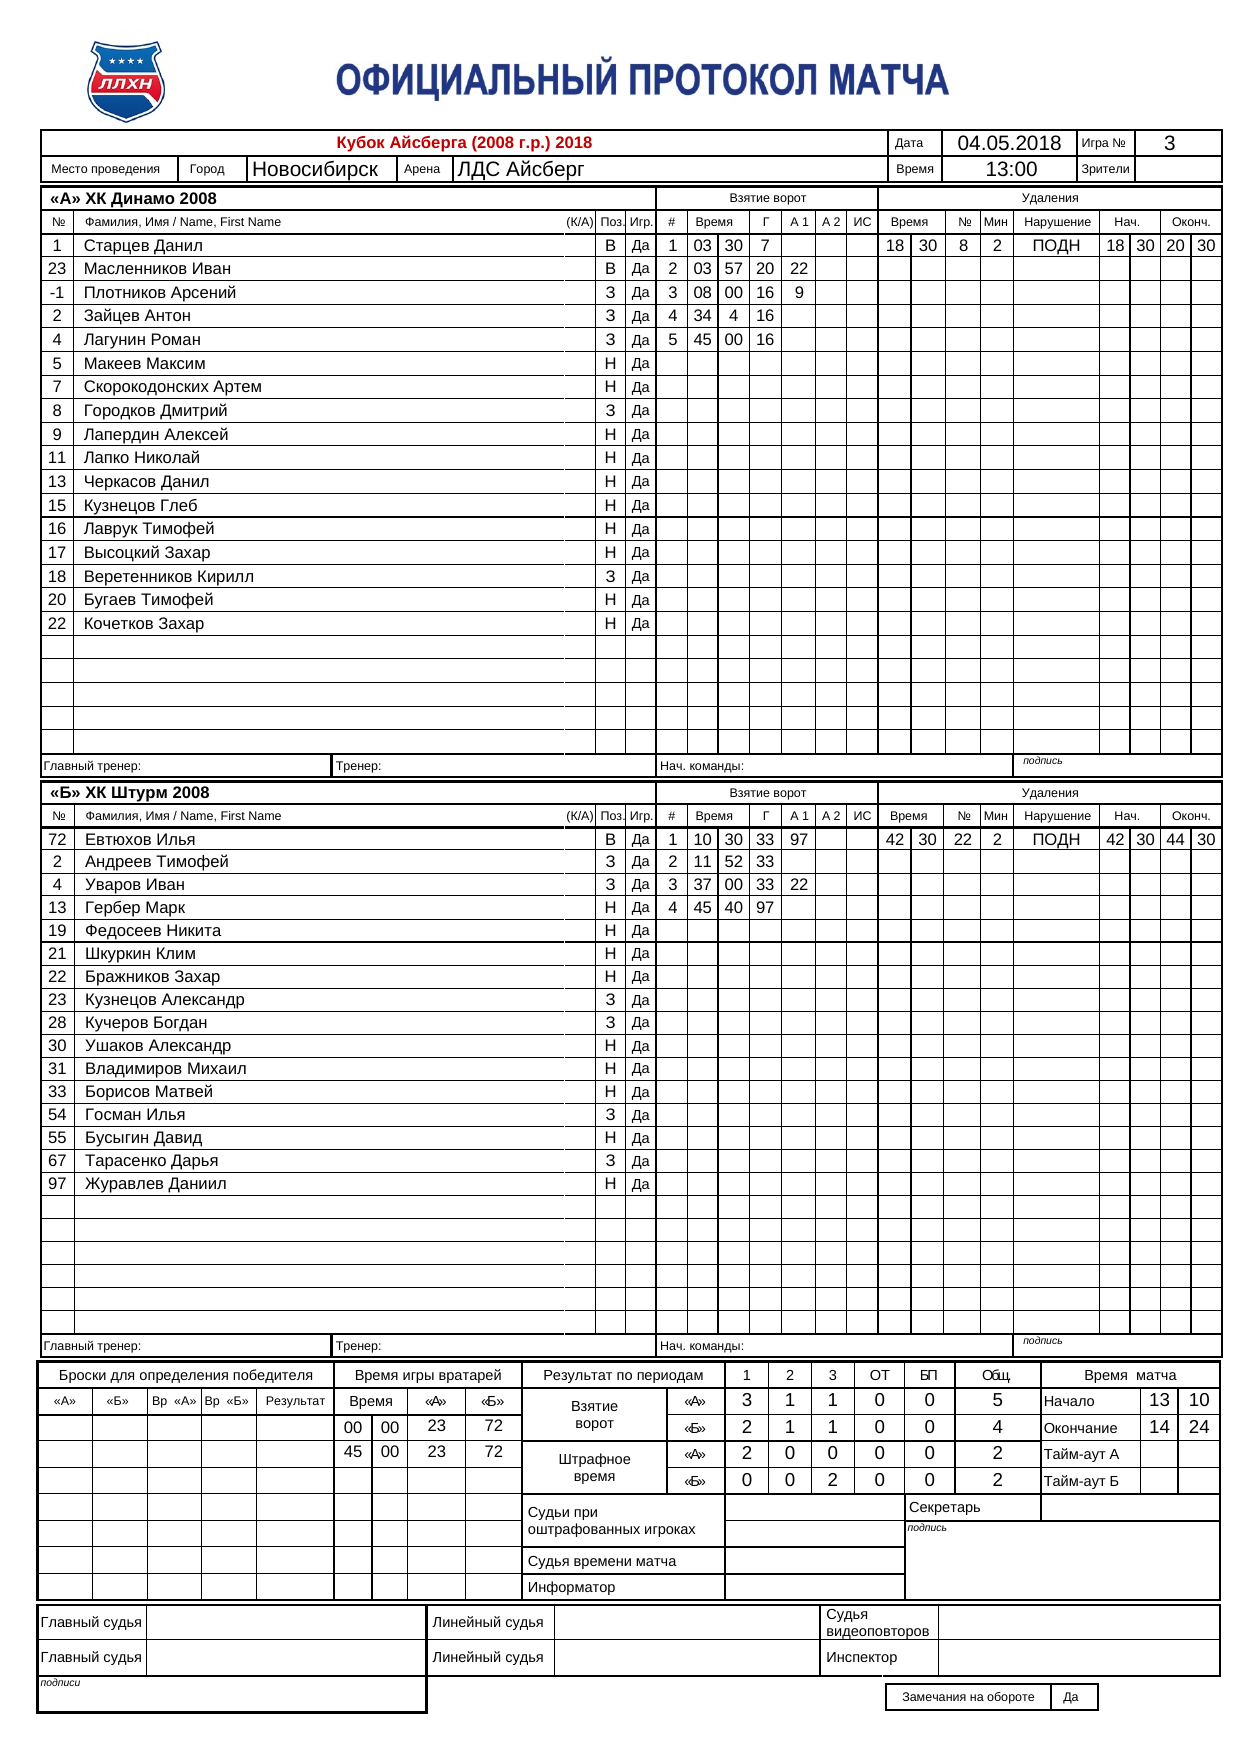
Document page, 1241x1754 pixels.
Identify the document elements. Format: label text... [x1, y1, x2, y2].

table_cell [1100, 328, 1129, 351]
table_cell [912, 1104, 943, 1126]
table_cell [816, 850, 846, 872]
table_cell Да [626, 423, 655, 445]
table_cell [688, 518, 717, 540]
table_cell [912, 376, 945, 398]
table_header Кубок Айсберга (2008 г.р.) 2018 [42, 131, 887, 155]
table_cell [912, 446, 945, 469]
table_cell [657, 636, 687, 658]
table_cell [782, 446, 815, 469]
table_cell Инспектор [821, 1640, 938, 1675]
table_cell [1014, 257, 1099, 280]
table_cell [750, 1012, 781, 1033]
table_cell [847, 989, 877, 1011]
table_cell [1161, 446, 1190, 469]
table_cell [879, 1104, 910, 1126]
table_cell [565, 565, 595, 587]
table_cell [981, 989, 1013, 1011]
table_cell [816, 494, 846, 516]
table_cell [1131, 352, 1160, 374]
table_cell [1100, 1242, 1129, 1264]
table_cell Главный судья [39, 1606, 146, 1639]
table_cell [1014, 518, 1099, 540]
table_cell [883, 1677, 1220, 1681]
table_cell [912, 1150, 943, 1172]
table_cell [1192, 1242, 1221, 1264]
table_header Да [1052, 1685, 1097, 1709]
table_cell [1100, 352, 1129, 374]
table_cell Лапердин Алексей [74, 423, 564, 445]
table_cell [1014, 659, 1099, 682]
table_cell [782, 1288, 815, 1310]
table_cell [981, 305, 1013, 327]
table_cell Время [879, 211, 945, 233]
table_cell [879, 328, 910, 351]
table_header Броски для определения победителя [39, 1363, 333, 1387]
table_cell Высоцкий Захар [74, 541, 564, 564]
table_cell [565, 850, 595, 872]
table_cell [1192, 1219, 1221, 1241]
table_cell [596, 1288, 625, 1310]
table_cell [147, 1606, 425, 1639]
table_cell [565, 730, 595, 753]
table_cell [565, 305, 595, 327]
table_cell [335, 1494, 371, 1520]
table_cell [944, 850, 980, 872]
table_cell [946, 518, 980, 540]
table_cell 16 [42, 518, 73, 540]
table_cell [912, 494, 945, 516]
table_cell [39, 1494, 92, 1520]
table_cell [912, 966, 943, 987]
table_cell [981, 1265, 1013, 1287]
table_cell [912, 565, 945, 587]
table_cell [688, 1196, 717, 1218]
table_cell [816, 636, 846, 658]
table_cell Мин [981, 805, 1013, 826]
table_cell [335, 1547, 371, 1573]
table_cell Н [596, 1035, 625, 1057]
table_cell [408, 1521, 465, 1546]
table_cell [626, 1288, 655, 1310]
table_cell [1131, 1242, 1160, 1264]
table_cell [74, 636, 564, 658]
table_cell [782, 518, 815, 540]
table_cell 2 [812, 1468, 854, 1493]
table_cell [981, 850, 1013, 872]
table_cell Н [596, 1173, 625, 1195]
table_cell Н [596, 423, 625, 445]
table_cell [565, 1242, 595, 1264]
table_cell 42 [879, 829, 910, 849]
table_cell [750, 966, 781, 987]
table_cell [750, 1058, 781, 1079]
table_cell [1161, 1104, 1190, 1126]
table_cell Нарушение [1014, 211, 1099, 233]
table_cell [944, 1127, 980, 1149]
table_cell [657, 1288, 687, 1310]
table_cell З [596, 328, 625, 351]
table_cell [750, 1127, 781, 1149]
table_cell [1131, 683, 1160, 706]
table_cell [847, 1173, 877, 1195]
table_cell [719, 1242, 749, 1264]
table_cell [596, 1265, 625, 1287]
table_cell [816, 518, 846, 540]
table_cell 2 [956, 1442, 1040, 1467]
table_cell 9 [42, 423, 73, 445]
table_cell [816, 707, 846, 729]
table_cell А 2 [816, 805, 846, 826]
table_cell [202, 1521, 256, 1546]
table_cell Владимиров Михаил [75, 1058, 564, 1079]
table_cell [726, 1575, 904, 1599]
table_cell [1100, 730, 1129, 753]
table_cell 10 [1179, 1389, 1219, 1413]
table_cell 72 [42, 829, 74, 849]
table_cell [912, 989, 943, 1011]
table_cell [1161, 305, 1190, 327]
table_cell 13:00 [943, 157, 1076, 181]
table_cell [981, 376, 1013, 398]
table_cell 30 [42, 1035, 74, 1057]
table_cell 97 [782, 829, 815, 849]
table_cell [879, 730, 910, 753]
table_cell [657, 423, 687, 445]
table_cell [847, 470, 877, 493]
table_cell [1014, 989, 1099, 1011]
table_cell [1192, 966, 1221, 987]
table_cell [981, 966, 1013, 987]
table_cell 00 [373, 1441, 407, 1467]
table_cell [782, 659, 815, 682]
table_cell [816, 829, 846, 849]
table_cell [1014, 328, 1099, 351]
table_cell [719, 1127, 749, 1149]
table_cell [879, 1150, 910, 1172]
table_cell [879, 874, 910, 895]
table_cell [1100, 850, 1129, 872]
table_cell [946, 281, 980, 303]
table_cell [912, 328, 945, 351]
table_cell [408, 1468, 465, 1493]
table_cell [1100, 281, 1129, 303]
table_cell [1131, 874, 1160, 895]
table_cell подписи [39, 1677, 425, 1711]
table_cell [912, 636, 945, 658]
table_cell [782, 494, 815, 516]
table_cell Евтюхов Илья [75, 829, 564, 849]
table_cell [981, 1012, 1013, 1033]
table_cell [816, 399, 846, 422]
table_cell [981, 446, 1013, 469]
table_cell Да [626, 1012, 655, 1033]
table_cell [847, 1150, 877, 1172]
table_cell [847, 850, 877, 872]
table_cell [1131, 446, 1160, 469]
table_cell [782, 943, 815, 964]
table_cell [626, 683, 655, 706]
table_cell [148, 1521, 201, 1546]
table_cell [816, 683, 846, 706]
table_cell [750, 707, 781, 729]
table_cell Старцев Данил [74, 235, 564, 256]
table_cell [944, 1012, 980, 1033]
table_cell Время [879, 805, 943, 826]
table_cell Да [626, 518, 655, 540]
table_cell [1179, 1441, 1219, 1467]
table_cell [1014, 1104, 1099, 1126]
table_cell Да [626, 305, 655, 327]
table_cell [912, 612, 945, 634]
table_cell [1014, 1035, 1099, 1057]
table_cell [1014, 966, 1099, 987]
table_cell [1192, 1127, 1221, 1149]
table_cell [782, 707, 815, 729]
table_cell [944, 1035, 980, 1057]
table_cell [373, 1547, 407, 1573]
table_cell [816, 1150, 846, 1172]
table_cell [816, 235, 846, 256]
table_cell [1131, 1173, 1160, 1195]
table_cell [565, 1058, 595, 1079]
table_cell [565, 518, 595, 540]
table_cell Кочетков Захар [74, 612, 564, 634]
table_cell [1192, 989, 1221, 1011]
table_cell [202, 1441, 256, 1467]
table_cell [1161, 1311, 1190, 1333]
table_cell Зайцев Антон [74, 305, 564, 327]
table_cell 0 [855, 1468, 904, 1493]
table_cell [719, 446, 749, 469]
table_cell 21 [42, 943, 74, 964]
table_cell [1014, 470, 1099, 493]
table_cell [1014, 850, 1099, 872]
table_cell [879, 850, 910, 872]
table_cell [847, 541, 877, 564]
table_cell [1131, 896, 1160, 918]
table_cell [879, 989, 910, 1011]
table_cell Поз. [596, 805, 625, 826]
table_cell [879, 612, 910, 634]
table_cell З [596, 850, 625, 872]
table_cell [719, 989, 749, 1011]
table_cell [946, 707, 980, 729]
table_cell [816, 1081, 846, 1103]
table_cell [1192, 1196, 1221, 1218]
table_cell [626, 707, 655, 729]
table_header Время игры вратарей [335, 1363, 521, 1387]
table_cell Город [179, 157, 246, 181]
table_cell [688, 565, 717, 587]
table_cell [657, 1104, 687, 1126]
table_cell 22 [42, 612, 73, 634]
table_cell [782, 399, 815, 422]
table_cell Арена [398, 157, 452, 181]
table_cell [1192, 281, 1221, 303]
table_cell [879, 470, 910, 493]
table_cell [879, 636, 910, 658]
table_cell [912, 257, 945, 280]
table_cell [944, 1104, 980, 1126]
table_cell [944, 874, 980, 895]
table_cell [1192, 896, 1221, 918]
table_cell [750, 636, 781, 658]
table_cell [782, 1242, 815, 1264]
table_cell 0 [905, 1442, 954, 1467]
table_cell [879, 518, 910, 540]
table_cell 1 [812, 1389, 854, 1413]
table_cell 13 [42, 896, 74, 918]
table_header 04.05.2018 [943, 131, 1076, 155]
table_cell [816, 281, 846, 303]
table_cell Оконч. [1161, 805, 1221, 826]
table_cell [750, 659, 781, 682]
table_cell Да [626, 446, 655, 469]
table_cell [1099, 1682, 1220, 1711]
table_cell 16 [750, 328, 781, 351]
table_cell [782, 328, 815, 351]
table_cell [1131, 565, 1160, 587]
table_cell 30 [912, 235, 945, 256]
table_cell [1131, 423, 1160, 445]
table_cell [847, 1081, 877, 1103]
table_cell [93, 1521, 147, 1546]
table_cell 30 [912, 829, 943, 849]
table_cell 97 [42, 1173, 74, 1195]
table_cell [981, 612, 1013, 634]
table_cell [719, 423, 749, 445]
table_cell [1100, 1173, 1129, 1195]
table_cell 00 [373, 1416, 407, 1440]
table_cell [726, 1521, 904, 1546]
table_cell [719, 1012, 749, 1033]
table_cell [981, 494, 1013, 516]
table_cell В [596, 257, 625, 280]
table_cell # [657, 211, 687, 233]
table_cell [847, 328, 877, 351]
table_cell [202, 1574, 256, 1599]
table_cell [202, 1547, 256, 1573]
table_cell [879, 920, 910, 941]
table_cell [1100, 707, 1129, 729]
table_cell [1131, 966, 1160, 987]
table_cell [944, 1311, 980, 1333]
table_cell [1131, 1196, 1160, 1218]
table_cell [981, 1150, 1013, 1172]
table_cell [466, 1468, 521, 1493]
table_cell [657, 588, 687, 611]
table_cell Н [596, 518, 625, 540]
table_cell 22 [42, 966, 74, 987]
table_cell [912, 1311, 943, 1333]
table_cell [816, 1311, 846, 1333]
table_cell [719, 1196, 749, 1218]
table_cell [782, 588, 815, 611]
table_cell [912, 1265, 943, 1287]
table_cell [565, 1219, 595, 1241]
table_cell [1100, 1035, 1129, 1057]
table_cell [944, 989, 980, 1011]
table_cell [847, 920, 877, 941]
table_cell [1136, 157, 1221, 181]
table_cell [750, 541, 781, 564]
table_cell [1131, 850, 1160, 872]
table_cell [657, 399, 687, 422]
table_cell [596, 1219, 625, 1241]
table_cell Да [626, 257, 655, 280]
table_cell Да [626, 281, 655, 303]
table_cell Кузнецов Глеб [74, 494, 564, 516]
table_cell [782, 1127, 815, 1149]
table_cell [1161, 470, 1190, 493]
table_cell [847, 257, 877, 280]
table_cell [719, 565, 749, 587]
table_cell [719, 659, 749, 682]
table_cell [565, 257, 595, 280]
table_cell [981, 281, 1013, 303]
table_cell [719, 1104, 749, 1126]
table_cell [1161, 850, 1190, 872]
table_cell [816, 1288, 846, 1310]
table_cell [816, 376, 846, 398]
table_cell Нач. [1100, 211, 1160, 233]
table_cell [847, 1104, 877, 1126]
table_cell [816, 920, 846, 941]
table_cell [148, 1547, 201, 1573]
table_cell [657, 1035, 687, 1057]
table_cell [816, 328, 846, 351]
table_cell 4 [657, 896, 687, 918]
table_cell [847, 730, 877, 753]
table_cell [657, 376, 687, 398]
table_cell [688, 1173, 717, 1195]
table_cell [335, 1468, 371, 1493]
table_cell [688, 730, 717, 753]
table_cell [912, 1196, 943, 1218]
table_header 3 [1136, 131, 1221, 155]
table_cell 30 [1131, 829, 1160, 849]
table_cell [688, 1127, 717, 1149]
table_cell [1100, 966, 1129, 987]
table_cell [1131, 1058, 1160, 1079]
table_cell [565, 1288, 595, 1310]
table_cell [1131, 1104, 1160, 1126]
table_cell [912, 541, 945, 564]
table_cell 00 [719, 281, 749, 303]
table_cell [782, 1311, 815, 1333]
table_cell [912, 920, 943, 941]
table_cell [657, 659, 687, 682]
table_cell [879, 1288, 910, 1310]
table_cell [847, 896, 877, 918]
table_cell [1131, 1219, 1160, 1241]
table_cell [782, 1012, 815, 1033]
table_cell [1161, 1219, 1190, 1241]
table_cell [879, 494, 910, 516]
table_cell [555, 1606, 819, 1639]
table_cell [912, 423, 945, 445]
table_cell 57 [719, 257, 749, 280]
table_cell 45 [688, 896, 717, 918]
table_cell 4 [719, 305, 749, 327]
table_cell 19 [42, 920, 74, 941]
table_cell [981, 588, 1013, 611]
table_cell [1161, 376, 1190, 398]
table_cell [39, 1547, 92, 1573]
table_cell [719, 683, 749, 706]
table_cell [565, 376, 595, 398]
table_cell [847, 874, 877, 895]
table_cell «А» [408, 1389, 465, 1413]
table_cell [719, 494, 749, 516]
table_cell Да [626, 352, 655, 374]
table_cell [1192, 352, 1221, 374]
table_cell [816, 588, 846, 611]
table_cell [1192, 1288, 1221, 1310]
table_cell [565, 966, 595, 987]
table_cell [565, 588, 595, 611]
table_cell [981, 328, 1013, 351]
table_cell [1100, 541, 1129, 564]
table_cell [1131, 1081, 1160, 1103]
table_cell [565, 541, 595, 564]
table_cell [750, 989, 781, 1011]
table_cell [847, 1058, 877, 1079]
table_cell Бугаев Тимофей [74, 588, 564, 611]
table_cell [816, 1035, 846, 1057]
table_cell Веретенников Кирилл [74, 565, 564, 587]
table_cell Да [626, 1081, 655, 1103]
table_cell [565, 707, 595, 729]
table_cell 97 [750, 896, 781, 918]
table_cell З [596, 281, 625, 303]
table_cell Судьи при оштрафованных игроках [523, 1495, 724, 1546]
table_cell Скорокодонских Артем [74, 376, 564, 398]
table_cell [719, 588, 749, 611]
table_cell [1192, 588, 1221, 611]
table_cell Поз. [596, 211, 625, 233]
table_cell [750, 1242, 781, 1264]
table_cell 17 [42, 541, 73, 564]
table_cell [1100, 1127, 1129, 1149]
table_cell [1131, 1035, 1160, 1057]
table_cell [1014, 1012, 1099, 1033]
table_cell [1161, 399, 1190, 422]
table_cell [1014, 565, 1099, 587]
table_cell Андреев Тимофей [75, 850, 564, 872]
table_cell [1131, 470, 1160, 493]
table_cell [39, 1416, 92, 1440]
table_cell [946, 683, 980, 706]
table_cell [596, 1311, 625, 1333]
table_cell [565, 1104, 595, 1126]
table_cell [1161, 588, 1190, 611]
table_cell 00 [719, 874, 749, 895]
table_cell Линейный судья [428, 1606, 554, 1639]
table_cell [879, 399, 910, 422]
table_cell [1100, 588, 1129, 611]
table_cell [1014, 896, 1099, 918]
table_cell [946, 470, 980, 493]
table_cell [657, 1219, 687, 1241]
table_cell [42, 1219, 74, 1241]
table_cell [565, 352, 595, 374]
table_cell [688, 966, 717, 987]
table_cell [912, 896, 943, 918]
table_cell [1161, 1150, 1190, 1172]
table_cell [750, 399, 781, 422]
table_cell (К/А) [565, 805, 595, 826]
table_cell [75, 1219, 564, 1241]
table_cell [565, 683, 595, 706]
table_cell «Б» [668, 1415, 724, 1440]
table_cell [981, 1196, 1013, 1218]
table_cell [981, 920, 1013, 941]
table_cell [93, 1416, 147, 1440]
table_cell [750, 518, 781, 540]
table_cell Да [626, 1173, 655, 1195]
table_cell [1131, 257, 1160, 280]
table_cell 33 [42, 1081, 74, 1103]
table_cell [1131, 399, 1160, 422]
table_cell [1192, 541, 1221, 564]
table_cell [657, 518, 687, 540]
table_cell Да [626, 874, 655, 895]
table_cell [946, 730, 980, 753]
table_cell [257, 1441, 333, 1467]
table_cell [688, 423, 717, 445]
table_cell [657, 612, 687, 634]
table_cell 45 [688, 328, 717, 351]
table_cell 0 [905, 1468, 954, 1493]
table_cell [1161, 1035, 1190, 1057]
table_cell [912, 1035, 943, 1057]
table_cell 44 [1161, 829, 1190, 849]
table_cell [847, 376, 877, 398]
table_cell 20 [42, 588, 73, 611]
table_cell Да [626, 328, 655, 351]
table_cell [1192, 1311, 1221, 1333]
table_cell [257, 1574, 333, 1599]
table_cell [782, 565, 815, 587]
table_cell [565, 659, 595, 682]
table_cell [657, 989, 687, 1011]
table_cell [565, 989, 595, 1011]
table_header «Б» ХК Штурм 2008 [42, 783, 655, 803]
table_cell [565, 896, 595, 918]
table_cell [912, 683, 945, 706]
table_cell Время [335, 1389, 407, 1413]
table_cell [1014, 943, 1099, 964]
table_cell 1 [769, 1389, 811, 1413]
table_cell Г [750, 805, 781, 826]
table_cell [1014, 1219, 1099, 1241]
table_cell [565, 943, 595, 964]
table_cell [1131, 518, 1160, 540]
table_cell [1161, 683, 1190, 706]
table_cell Фамилия, Имя / Name, First Name [74, 211, 565, 233]
table_cell [726, 1495, 904, 1520]
table_cell [1131, 707, 1160, 729]
table_cell [1192, 1265, 1221, 1287]
table_header Удаления [879, 783, 1221, 803]
table_cell [1161, 352, 1190, 374]
table_cell [750, 1196, 781, 1218]
table_cell [944, 1150, 980, 1172]
table_cell [657, 707, 687, 729]
table_cell [1014, 1127, 1099, 1149]
table_cell [847, 1035, 877, 1057]
table_cell [565, 281, 595, 303]
table_cell 8 [946, 235, 980, 256]
table_cell [912, 1242, 943, 1264]
table_cell [782, 423, 815, 445]
table_cell [202, 1494, 256, 1520]
table_cell Главный тренер: [42, 755, 330, 776]
table_cell [847, 423, 877, 445]
table_cell [912, 588, 945, 611]
table_cell [782, 1081, 815, 1103]
table_cell [879, 1219, 910, 1241]
table_cell [719, 1150, 749, 1172]
table_cell [626, 730, 655, 753]
table_cell [93, 1441, 147, 1467]
table_cell [782, 352, 815, 374]
table_cell [782, 1219, 815, 1241]
table_cell [847, 707, 877, 729]
table_cell Уваров Иван [75, 874, 564, 895]
table_cell [750, 943, 781, 964]
table_cell [1014, 1173, 1099, 1195]
table_cell [257, 1494, 333, 1520]
table_cell [1100, 1219, 1129, 1241]
table_cell [1192, 920, 1221, 941]
table_cell [657, 1058, 687, 1079]
table_cell [946, 376, 980, 398]
table_cell [1161, 328, 1190, 351]
table_cell [565, 446, 595, 469]
table_cell 34 [688, 305, 717, 327]
table_cell [847, 966, 877, 987]
table_cell [1131, 1288, 1160, 1310]
table_cell [750, 423, 781, 445]
table_cell Да [626, 612, 655, 634]
table_cell [1014, 376, 1099, 398]
table_cell [1100, 612, 1129, 634]
table_cell [1131, 588, 1160, 611]
table_cell [1131, 281, 1160, 303]
table_cell Макеев Максим [74, 352, 564, 374]
table_cell [596, 636, 625, 658]
table_cell [879, 1311, 910, 1333]
table_cell Да [626, 850, 655, 872]
table_cell 4 [657, 305, 687, 327]
table_cell [1161, 518, 1190, 540]
table_cell [816, 257, 846, 280]
table_cell [1161, 1265, 1190, 1287]
table_cell 31 [42, 1058, 74, 1079]
table_cell Нач. [1100, 805, 1160, 826]
table_cell [750, 1150, 781, 1172]
table_cell Начало [1042, 1389, 1140, 1413]
table_cell 14 [1141, 1415, 1177, 1440]
table_cell [879, 943, 910, 964]
table_cell [1161, 1288, 1190, 1310]
table_cell [816, 612, 846, 634]
table_cell [1100, 920, 1129, 941]
table_header 3 [812, 1363, 854, 1387]
table_cell [1014, 1288, 1099, 1310]
table_cell [750, 1104, 781, 1126]
table_cell [565, 1173, 595, 1195]
table_cell [1192, 376, 1221, 398]
table_cell [688, 1081, 717, 1103]
table_cell [1161, 423, 1190, 445]
table_cell [42, 1242, 74, 1264]
table_cell [981, 257, 1013, 280]
table_cell [75, 1288, 564, 1310]
table_cell Да [626, 966, 655, 987]
table_cell [847, 829, 877, 849]
table_cell 0 [905, 1415, 954, 1440]
table_cell [847, 1012, 877, 1033]
table_cell 2 [42, 850, 74, 872]
table_cell 0 [726, 1468, 768, 1493]
table_cell Н [596, 612, 625, 634]
table_cell ЛДС Айсберг [454, 157, 887, 181]
table_cell Госман Илья [75, 1104, 564, 1126]
table_cell [565, 494, 595, 516]
table_cell 2 [726, 1442, 768, 1467]
table_cell [1100, 518, 1129, 540]
table_cell «Б» [93, 1389, 147, 1413]
table_cell 42 [1100, 829, 1129, 849]
table_cell Да [626, 1127, 655, 1149]
table_cell Мин [981, 211, 1013, 233]
table_cell [782, 376, 815, 398]
table_cell Н [596, 896, 625, 918]
table_cell [657, 494, 687, 516]
table_cell [847, 1311, 877, 1333]
table_cell [688, 659, 717, 682]
table_cell [466, 1547, 521, 1573]
table_cell Да [626, 470, 655, 493]
table_cell [847, 494, 877, 516]
table_cell [981, 1219, 1013, 1241]
table_cell [719, 376, 749, 398]
table_cell 7 [42, 376, 73, 398]
table_cell [657, 565, 687, 587]
table_cell [1192, 257, 1221, 280]
table_cell [847, 1219, 877, 1241]
table_cell Н [596, 446, 625, 469]
table_cell [688, 1242, 717, 1264]
table_cell Н [596, 920, 625, 941]
table_cell [1014, 683, 1099, 706]
table_cell подпись [1014, 755, 1221, 776]
table_cell [148, 1468, 201, 1493]
table_cell [726, 1548, 904, 1573]
table_cell 22 [782, 874, 815, 895]
table_cell [626, 1242, 655, 1264]
table_cell [816, 874, 846, 895]
table_cell [946, 565, 980, 587]
table_cell 03 [688, 235, 717, 256]
table_cell Фамилия, Имя / Name, First Name [75, 805, 565, 826]
table_cell [1100, 376, 1129, 398]
table_cell Городков Дмитрий [74, 399, 564, 422]
table_cell [657, 1173, 687, 1195]
table_cell [147, 1640, 425, 1675]
table_cell [688, 588, 717, 611]
table_cell [1014, 305, 1099, 327]
table_cell [1161, 920, 1190, 941]
table_cell [1131, 376, 1160, 398]
table_cell [1179, 1468, 1219, 1493]
table_cell [1192, 659, 1221, 682]
table_cell [1100, 305, 1129, 327]
table_cell [879, 1242, 910, 1264]
table_cell [1014, 352, 1099, 374]
table_cell [565, 1311, 595, 1333]
table_cell 00 [719, 328, 749, 351]
table_cell [879, 1058, 910, 1079]
table_cell [1192, 1012, 1221, 1033]
table_cell Линейный судья [428, 1640, 554, 1675]
table_cell [912, 281, 945, 303]
table_cell Тренер: [333, 755, 655, 776]
table_cell [750, 612, 781, 634]
table_cell [1131, 1012, 1160, 1033]
table_cell [847, 1242, 877, 1264]
table_cell № [42, 211, 73, 233]
table_cell [1192, 612, 1221, 634]
table_cell [981, 659, 1013, 682]
table_cell [981, 1242, 1013, 1264]
table_cell 33 [750, 850, 781, 872]
table_cell [1192, 1173, 1221, 1195]
table_cell [74, 683, 564, 706]
table_cell [1141, 1441, 1177, 1467]
table_cell [1131, 659, 1160, 682]
table_cell [1161, 257, 1190, 280]
table_cell Да [626, 829, 655, 849]
table_cell [879, 1012, 910, 1033]
table_cell 2 [657, 850, 687, 872]
table_cell 1 [812, 1415, 854, 1440]
table_cell Взятие ворот [523, 1389, 666, 1440]
table_cell 54 [42, 1104, 74, 1126]
table_cell [1161, 1012, 1190, 1033]
table_cell [1014, 446, 1099, 469]
table_cell [1161, 874, 1190, 895]
table_cell 30 [1131, 235, 1160, 256]
table_cell [879, 352, 910, 374]
table_cell Новосибирск [248, 157, 396, 181]
table_cell [565, 829, 595, 849]
table_cell 18 [1100, 235, 1129, 256]
table_header Дата [889, 131, 941, 155]
table_cell подпись [1014, 1335, 1221, 1356]
table_cell [1014, 1242, 1099, 1264]
table_cell [782, 896, 815, 918]
table_cell [1161, 612, 1190, 634]
table_cell [657, 1127, 687, 1149]
table_cell [39, 1574, 92, 1599]
table_cell 72 [466, 1416, 521, 1440]
table_cell [42, 730, 73, 753]
table_cell [944, 920, 980, 941]
table_cell [782, 683, 815, 706]
table_cell [1014, 1311, 1099, 1333]
table_cell Вр «А» [148, 1389, 201, 1413]
table_header Взятие ворот [657, 783, 877, 803]
table_cell 52 [719, 850, 749, 872]
table_cell [981, 874, 1013, 895]
table_cell [816, 896, 846, 918]
table_cell Тайм-аут Б [1042, 1468, 1140, 1493]
table_cell [688, 612, 717, 634]
table_cell [1192, 305, 1221, 327]
table_cell [148, 1494, 201, 1520]
table_cell [1161, 636, 1190, 658]
table_cell [1161, 541, 1190, 564]
table_cell [847, 565, 877, 587]
table_cell З [596, 874, 625, 895]
table_cell [1131, 989, 1160, 1011]
table_cell [1131, 541, 1160, 564]
table_cell [719, 943, 749, 964]
table_cell [688, 1288, 717, 1310]
table_cell [596, 683, 625, 706]
table_cell [1192, 1104, 1221, 1126]
table_cell [408, 1547, 465, 1573]
table_cell [39, 1468, 92, 1493]
table_cell [42, 1288, 74, 1310]
table_cell [847, 1265, 877, 1287]
table_cell [912, 1012, 943, 1033]
table_cell 45 [335, 1441, 371, 1467]
table_cell [847, 588, 877, 611]
table_cell [1192, 328, 1221, 351]
table_cell [688, 376, 717, 398]
table_header 1 [726, 1363, 768, 1387]
table_cell [719, 1288, 749, 1310]
table_cell [257, 1468, 333, 1493]
table_cell З [596, 565, 625, 587]
table_cell [944, 1081, 980, 1103]
table_cell [1100, 257, 1129, 280]
table_cell [626, 659, 655, 682]
table_cell [428, 1677, 882, 1711]
table_cell [782, 541, 815, 564]
table_cell [816, 943, 846, 964]
table_cell Время [889, 157, 941, 181]
table_cell [1014, 920, 1099, 941]
table_cell [93, 1468, 147, 1493]
table_cell [1192, 565, 1221, 587]
table_cell [816, 659, 846, 682]
table_cell 30 [1192, 235, 1221, 256]
table_cell [688, 1311, 717, 1333]
table_cell [816, 1219, 846, 1241]
table_cell [879, 446, 910, 469]
table_cell [466, 1521, 521, 1546]
table_cell Н [596, 470, 625, 493]
table_cell А 1 [782, 805, 815, 826]
table_cell ПОДН [1014, 235, 1099, 256]
table_cell [74, 707, 564, 729]
table_cell [1161, 1058, 1190, 1079]
table_cell [816, 446, 846, 469]
table_cell [1161, 1242, 1190, 1264]
table_cell [750, 1219, 781, 1241]
table_cell # [657, 805, 687, 826]
table_cell [981, 541, 1013, 564]
table_cell [657, 1242, 687, 1264]
table_cell [912, 943, 943, 964]
table_cell [946, 612, 980, 634]
table_cell [1100, 1104, 1129, 1126]
table_cell [148, 1574, 201, 1599]
table_cell [879, 588, 910, 611]
table_cell [1014, 612, 1099, 634]
table_cell [1014, 588, 1099, 611]
table_cell [944, 966, 980, 987]
table_cell [657, 1196, 687, 1218]
table_cell [750, 1173, 781, 1195]
table_cell [879, 659, 910, 682]
table_cell [719, 1219, 749, 1241]
table_cell [373, 1574, 407, 1599]
table_cell [565, 1196, 595, 1218]
table_cell Н [596, 588, 625, 611]
table_cell [1192, 943, 1221, 964]
table_cell [816, 541, 846, 564]
table_cell 2 [956, 1468, 1040, 1493]
table_cell Да [626, 494, 655, 516]
table_cell [719, 399, 749, 422]
table_header Результат по периодам [523, 1363, 724, 1387]
table_cell [42, 659, 73, 682]
table_cell -1 [42, 281, 73, 303]
table_cell [1014, 636, 1099, 658]
table_cell [1131, 328, 1160, 351]
table_cell подпись [906, 1522, 1219, 1599]
table_cell [981, 1081, 1013, 1103]
table_cell Да [626, 1035, 655, 1057]
table_cell [1131, 1311, 1160, 1333]
table_cell 22 [944, 829, 980, 849]
table_cell 72 [466, 1441, 521, 1467]
table_cell [981, 518, 1013, 540]
table_cell [719, 707, 749, 729]
table_cell [1014, 423, 1099, 445]
table_cell [1192, 399, 1221, 422]
table_cell 23 [42, 989, 74, 1011]
table_cell Нарушение [1014, 805, 1099, 826]
table_cell [626, 1311, 655, 1333]
table_cell [782, 1058, 815, 1079]
table_cell [816, 1265, 846, 1287]
table_cell Плотников Арсений [74, 281, 564, 303]
table_cell [719, 1311, 749, 1333]
table_cell [946, 257, 980, 280]
table_cell Игр. [626, 805, 655, 826]
table_cell Да [626, 896, 655, 918]
table_cell [782, 989, 815, 1011]
table_cell 03 [688, 257, 717, 280]
table_cell [719, 1265, 749, 1287]
table_cell [688, 1104, 717, 1126]
table_cell [816, 1127, 846, 1149]
table_cell [847, 1127, 877, 1149]
table_cell [847, 636, 877, 658]
table_cell Секретарь [906, 1495, 1040, 1520]
table_cell 13 [1141, 1389, 1177, 1413]
table_cell [944, 1058, 980, 1079]
table_cell [847, 612, 877, 634]
table_cell [466, 1494, 521, 1520]
table_cell [847, 399, 877, 422]
table_cell [74, 659, 564, 682]
table_cell [816, 1104, 846, 1126]
table_cell [657, 966, 687, 987]
table_cell Федосеев Никита [75, 920, 564, 941]
table_cell [879, 683, 910, 706]
table_cell ПОДН [1014, 829, 1099, 849]
table_cell [148, 1441, 201, 1467]
table_cell [1161, 1196, 1190, 1218]
table_cell Лагунин Роман [74, 328, 564, 351]
table_cell З [596, 305, 625, 327]
table_cell [782, 920, 815, 941]
table_cell [1100, 874, 1129, 895]
table_cell 0 [769, 1442, 811, 1467]
table_cell 3 [657, 874, 687, 895]
table_cell [42, 1311, 74, 1333]
table_cell [1100, 896, 1129, 918]
table_cell [42, 683, 73, 706]
table_cell [74, 730, 564, 753]
table_cell [879, 1265, 910, 1287]
table_cell 8 [42, 399, 73, 422]
table_cell 15 [42, 494, 73, 516]
table_cell [657, 1265, 687, 1287]
table_cell [939, 1606, 1219, 1639]
table_cell [1100, 1265, 1129, 1287]
table_cell [1014, 399, 1099, 422]
table_cell [1161, 1081, 1190, 1103]
table_cell [1192, 1035, 1221, 1057]
table_cell [816, 423, 846, 445]
table_cell [946, 494, 980, 516]
table_cell [565, 1081, 595, 1103]
table_cell [750, 494, 781, 516]
table_cell [1161, 989, 1190, 1011]
table_cell [944, 943, 980, 964]
table_cell Главный тренер: [42, 1335, 330, 1356]
table_cell [408, 1574, 465, 1599]
table_cell [688, 399, 717, 422]
table_cell [565, 1012, 595, 1033]
table_header Время матча [1042, 1363, 1219, 1387]
table_cell [1014, 1265, 1099, 1287]
table_cell [879, 281, 910, 303]
table_cell [944, 1288, 980, 1310]
table_cell [719, 1081, 749, 1103]
table_cell 67 [42, 1150, 74, 1172]
table_cell «А» [668, 1389, 724, 1413]
table_cell [981, 565, 1013, 587]
table_cell [596, 1242, 625, 1264]
table_cell [1161, 1173, 1190, 1195]
table_cell Бражников Захар [75, 966, 564, 987]
table_cell Судья времени матча [523, 1548, 724, 1573]
table_cell «Б » [466, 1389, 521, 1413]
table_cell [912, 659, 945, 682]
table_cell Место проведения [42, 157, 177, 181]
table_cell [816, 1173, 846, 1195]
table_header «А» ХК Динамо 2008 [42, 188, 655, 209]
table_cell [1100, 636, 1129, 658]
table_cell [93, 1547, 147, 1573]
table_cell Борисов Матвей [75, 1081, 564, 1103]
table_cell Тарасенко Дарья [75, 1150, 564, 1172]
table_cell [1192, 730, 1221, 753]
table_cell [946, 446, 980, 469]
table_cell 20 [750, 257, 781, 280]
table_cell [1014, 281, 1099, 303]
table_cell [879, 896, 910, 918]
table_cell [1161, 730, 1190, 753]
table_cell [879, 305, 910, 327]
table_cell [1100, 989, 1129, 1011]
table_cell [782, 470, 815, 493]
table_cell [1042, 1495, 1219, 1520]
table_cell [202, 1416, 256, 1440]
table_cell [148, 1416, 201, 1440]
table_cell [1100, 1311, 1129, 1333]
table_cell [1100, 1081, 1129, 1103]
table_cell [93, 1494, 147, 1520]
table_header Общ. [956, 1363, 1040, 1387]
table_cell [1131, 494, 1160, 516]
table_cell [565, 399, 595, 422]
table_cell 0 [769, 1468, 811, 1493]
table_cell [257, 1521, 333, 1546]
table_cell Время [688, 805, 749, 826]
table_cell Да [626, 920, 655, 941]
table_cell 37 [688, 874, 717, 895]
table_cell Н [596, 1127, 625, 1149]
table_cell [1161, 707, 1190, 729]
table_cell Оконч. [1161, 211, 1221, 233]
table_cell [1014, 1058, 1099, 1079]
table_cell [816, 966, 846, 987]
table_cell [1100, 943, 1129, 964]
table_cell [981, 707, 1013, 729]
table_cell [1100, 494, 1129, 516]
table_cell [750, 470, 781, 493]
table_cell «А» [668, 1442, 724, 1467]
table_cell «А» [39, 1389, 92, 1413]
table_cell [981, 1288, 1013, 1310]
table_cell [847, 446, 877, 469]
table_cell Да [626, 541, 655, 564]
table_cell [565, 328, 595, 351]
table_cell Шкуркин Клим [75, 943, 564, 964]
table_cell Нач. команды: [657, 1335, 1012, 1356]
table_cell [1014, 1081, 1099, 1103]
table_cell [946, 352, 980, 374]
table_cell [657, 683, 687, 706]
table_cell [847, 518, 877, 540]
table_cell [1141, 1468, 1177, 1493]
table_cell [1192, 683, 1221, 706]
table_cell [1100, 1150, 1129, 1172]
table_cell [39, 1521, 92, 1546]
table_cell № [42, 805, 74, 826]
table_cell [912, 707, 945, 729]
table_cell [847, 1196, 877, 1218]
table_cell [408, 1494, 465, 1520]
table_cell [596, 1196, 625, 1218]
table_cell [879, 423, 910, 445]
table_cell 9 [782, 281, 815, 303]
table_cell [750, 352, 781, 374]
table_cell [1161, 659, 1190, 682]
table_cell [719, 1058, 749, 1079]
table_cell [946, 636, 980, 658]
table_cell Н [596, 1081, 625, 1103]
table_cell 13 [42, 470, 73, 493]
table_cell [257, 1547, 333, 1573]
table_cell [912, 1127, 943, 1149]
table_cell [93, 1574, 147, 1599]
table_cell [981, 1311, 1013, 1333]
table_cell [1192, 850, 1221, 872]
table_cell [944, 896, 980, 918]
table_cell З [596, 399, 625, 422]
table_cell [657, 470, 687, 493]
table_cell [688, 989, 717, 1011]
table_cell [688, 943, 717, 964]
table_cell Время [688, 211, 749, 233]
table_cell [373, 1468, 407, 1493]
table_cell [782, 1150, 815, 1172]
table_cell 24 [1179, 1415, 1219, 1440]
table_cell [565, 1127, 595, 1149]
table_cell [1100, 1288, 1129, 1310]
table_cell Г [750, 211, 781, 233]
table_cell 5 [657, 328, 687, 351]
table_cell 22 [782, 257, 815, 280]
table_cell [657, 730, 687, 753]
table_cell [981, 636, 1013, 658]
table_cell Н [596, 376, 625, 398]
table_cell [1131, 1150, 1160, 1172]
table_cell [657, 1081, 687, 1103]
table_cell Тайм-аут А [1042, 1441, 1140, 1467]
table_cell [565, 235, 595, 256]
table_cell [719, 730, 749, 753]
table_header Игра № [1078, 131, 1134, 155]
table_cell [719, 518, 749, 540]
table_cell [946, 588, 980, 611]
table_cell [946, 305, 980, 327]
table_cell Лапко Николай [74, 446, 564, 469]
table_cell ИС [847, 805, 877, 826]
table_cell [1100, 423, 1129, 445]
table_cell Да [626, 399, 655, 422]
table_cell [1131, 612, 1160, 634]
table_cell [816, 989, 846, 1011]
table_cell [688, 1035, 717, 1057]
table_cell 2 [42, 305, 73, 327]
table_cell 33 [750, 829, 781, 849]
table_cell [39, 1441, 92, 1467]
table_cell [816, 1196, 846, 1218]
table_cell [719, 470, 749, 493]
table_cell [596, 730, 625, 753]
table_cell [879, 707, 910, 729]
table_cell (К/А) [565, 211, 595, 233]
table_cell Н [596, 1058, 625, 1079]
table_cell [1161, 1127, 1190, 1149]
table_cell 5 [956, 1389, 1040, 1413]
table_cell [1192, 518, 1221, 540]
table_cell [981, 730, 1013, 753]
table_cell [912, 1173, 943, 1195]
table_cell [657, 1012, 687, 1033]
table_cell [596, 659, 625, 682]
table_cell 18 [42, 565, 73, 587]
table_cell 11 [42, 446, 73, 469]
table_cell 5 [42, 352, 73, 374]
table_cell [1161, 565, 1190, 587]
table_cell [750, 565, 781, 587]
table_header Взятие ворот [657, 188, 877, 209]
table_cell [847, 352, 877, 374]
table_cell 1 [657, 235, 687, 256]
table_cell [657, 446, 687, 469]
table_cell 20 [1161, 235, 1190, 256]
table_cell 2 [981, 829, 1013, 849]
table_header БП [905, 1363, 954, 1387]
table_cell [1161, 943, 1190, 964]
table_cell [657, 1311, 687, 1333]
table_cell [565, 636, 595, 658]
table_cell Н [596, 966, 625, 987]
table_cell 7 [750, 235, 781, 256]
table_cell 2 [657, 257, 687, 280]
table_cell [257, 1416, 333, 1440]
table_cell [782, 730, 815, 753]
table_cell [1192, 446, 1221, 469]
table_cell [1014, 1196, 1099, 1218]
table_cell [847, 305, 877, 327]
table_cell [847, 281, 877, 303]
table_cell [1100, 399, 1129, 422]
table_cell [75, 1265, 564, 1287]
table_cell «Б» [668, 1468, 724, 1493]
table_cell [1100, 446, 1129, 469]
table_cell Да [626, 1104, 655, 1126]
table_cell З [596, 1104, 625, 1126]
table_cell [565, 1035, 595, 1057]
table_cell [1100, 1196, 1129, 1218]
table_cell Нач. команды: [657, 755, 1012, 776]
table_cell [688, 352, 717, 374]
table_cell [688, 683, 717, 706]
table_cell [688, 1265, 717, 1287]
table_header Замечания на обороте [887, 1685, 1050, 1709]
table_cell [750, 1035, 781, 1057]
table_cell [816, 565, 846, 587]
table_cell [782, 636, 815, 658]
table_cell [657, 541, 687, 564]
table_cell [912, 399, 945, 422]
table_cell [1014, 494, 1099, 516]
table_cell [912, 1288, 943, 1310]
table_cell [1014, 730, 1099, 753]
table_cell [912, 730, 945, 753]
table_cell [782, 612, 815, 634]
table_cell [75, 1196, 564, 1218]
table_cell [688, 446, 717, 469]
table_cell Окончание [1042, 1415, 1140, 1440]
table_cell [879, 1035, 910, 1057]
table_cell [912, 518, 945, 540]
table_cell [879, 565, 910, 587]
table_cell Да [626, 943, 655, 964]
table_cell Да [626, 1058, 655, 1079]
table_cell [879, 376, 910, 398]
table_cell Н [596, 352, 625, 374]
table_cell [1161, 966, 1190, 987]
table_cell 40 [719, 896, 749, 918]
table_cell [1131, 636, 1160, 658]
table_cell [1192, 423, 1221, 445]
table_cell Н [596, 943, 625, 964]
table_cell [816, 1012, 846, 1033]
table_cell [782, 966, 815, 987]
table_cell [565, 920, 595, 941]
table_cell [944, 1265, 980, 1287]
table_cell [657, 1150, 687, 1172]
table_cell [626, 636, 655, 658]
table_cell [816, 1242, 846, 1264]
table_cell [719, 541, 749, 564]
table_cell 4 [956, 1415, 1040, 1440]
table_cell [1100, 1058, 1129, 1079]
table_cell Да [626, 235, 655, 256]
table_cell Игр. [626, 211, 655, 233]
table_cell [912, 850, 943, 872]
table_cell [879, 257, 910, 280]
table_cell [719, 636, 749, 658]
table_cell [816, 470, 846, 493]
table_cell 3 [726, 1389, 768, 1413]
table_cell [944, 1196, 980, 1218]
table_cell 0 [855, 1389, 904, 1413]
table_cell 18 [879, 235, 910, 256]
table_header Удаления [879, 188, 1221, 209]
table_cell [335, 1574, 371, 1599]
table_cell [466, 1574, 521, 1599]
table_cell [719, 1173, 749, 1195]
table_cell [565, 423, 595, 445]
table_cell 16 [750, 281, 781, 303]
table_cell [782, 1104, 815, 1126]
table_cell [1100, 659, 1129, 682]
table_cell [335, 1521, 371, 1546]
table_cell 55 [42, 1127, 74, 1149]
table_cell ИС [847, 211, 877, 233]
table_cell [946, 659, 980, 682]
table_cell [981, 1127, 1013, 1149]
table_cell [1192, 470, 1221, 493]
table_cell [719, 920, 749, 941]
table_cell [912, 1081, 943, 1103]
table_cell [879, 1081, 910, 1103]
table_cell [1100, 470, 1129, 493]
table_cell [373, 1494, 407, 1520]
table_cell Судья видеоповторов [821, 1606, 938, 1639]
table_cell [373, 1521, 407, 1546]
table_cell 0 [855, 1442, 904, 1467]
table_cell 23 [408, 1441, 465, 1467]
table_cell [1131, 305, 1160, 327]
table_cell [944, 1242, 980, 1264]
table_cell Черкасов Данил [74, 470, 564, 493]
table_cell [782, 1035, 815, 1057]
table_cell 3 [657, 281, 687, 303]
table_cell [688, 1058, 717, 1079]
table_cell А 2 [816, 211, 846, 233]
table_cell Зрители [1078, 157, 1134, 181]
table_cell [565, 1265, 595, 1287]
table_cell № [946, 211, 980, 233]
table_cell 23 [408, 1416, 465, 1440]
table_cell [42, 1265, 74, 1287]
table_cell Н [596, 494, 625, 516]
table_cell [1100, 1012, 1129, 1033]
table_cell [939, 1640, 1219, 1675]
table_cell В [596, 235, 625, 256]
table_cell [565, 1150, 595, 1172]
table_cell [879, 1196, 910, 1218]
table_cell 0 [812, 1442, 854, 1467]
table_cell Н [596, 541, 625, 564]
table_cell Да [626, 1150, 655, 1172]
table_cell [750, 683, 781, 706]
table_cell [688, 920, 717, 941]
table_cell [719, 1035, 749, 1057]
table_cell 28 [42, 1012, 74, 1033]
table_cell В [596, 829, 625, 849]
table_cell [688, 636, 717, 658]
table_cell [816, 1058, 846, 1079]
table_cell [565, 470, 595, 493]
table_cell [816, 305, 846, 327]
table_cell 1 [657, 829, 687, 849]
table_cell Штрафное время [523, 1442, 666, 1493]
table_header 2 [769, 1363, 811, 1387]
table_cell З [596, 1150, 625, 1172]
table_cell [944, 1173, 980, 1195]
table_cell 0 [905, 1389, 954, 1413]
table_cell [816, 730, 846, 753]
table_cell [879, 1127, 910, 1149]
table_cell [981, 470, 1013, 493]
table_cell Гербер Марк [75, 896, 564, 918]
picture [5, 28, 1179, 129]
table_cell [912, 1219, 943, 1241]
table_cell [657, 943, 687, 964]
table_cell [847, 683, 877, 706]
table_cell [42, 707, 73, 729]
table_cell [981, 399, 1013, 422]
table_cell 00 [335, 1416, 371, 1440]
table_cell [816, 352, 846, 374]
table_cell [782, 235, 815, 256]
table_cell [981, 683, 1013, 706]
table_cell 08 [688, 281, 717, 303]
table_cell [981, 352, 1013, 374]
table_cell Тренер: [333, 1335, 655, 1356]
table_cell 16 [750, 305, 781, 327]
table_cell Ушаков Александр [75, 1035, 564, 1057]
table_cell [981, 1104, 1013, 1126]
table_cell [847, 1288, 877, 1310]
table_cell [1192, 494, 1221, 516]
table_cell 4 [42, 328, 73, 351]
table_cell [688, 494, 717, 516]
table_cell [847, 943, 877, 964]
table_cell [1192, 874, 1221, 895]
table_cell З [596, 989, 625, 1011]
table_cell [1131, 1265, 1160, 1287]
table_cell [626, 1265, 655, 1287]
table_cell [946, 399, 980, 422]
table_cell [688, 1012, 717, 1033]
table_cell [879, 1173, 910, 1195]
table_cell 1 [769, 1415, 811, 1440]
table_cell А 1 [782, 211, 815, 233]
table_cell [657, 920, 687, 941]
table_cell [596, 707, 625, 729]
table_cell [688, 470, 717, 493]
table_cell [750, 1311, 781, 1333]
table_cell [750, 1288, 781, 1310]
table_cell Да [626, 376, 655, 398]
table_cell [688, 541, 717, 564]
table_cell [946, 541, 980, 564]
table_cell [719, 612, 749, 634]
table_cell [912, 305, 945, 327]
table_cell 2 [981, 235, 1013, 256]
table_cell 11 [688, 850, 717, 872]
table_cell [75, 1242, 564, 1264]
table_cell [1192, 707, 1221, 729]
table_cell 30 [719, 235, 749, 256]
table_cell 4 [42, 874, 74, 895]
table_cell 10 [688, 829, 717, 849]
table_cell [75, 1311, 564, 1333]
table_cell Кузнецов Александр [75, 989, 564, 1011]
table_cell 33 [750, 874, 781, 895]
table_cell [719, 352, 749, 374]
table_cell [565, 612, 595, 634]
table_cell [1192, 1058, 1221, 1079]
table_cell [1100, 683, 1129, 706]
table_cell [42, 1196, 74, 1218]
table_cell [1161, 896, 1190, 918]
table_cell [1014, 874, 1099, 895]
table_cell [1014, 707, 1099, 729]
table_cell 2 [726, 1415, 768, 1440]
table_cell [1131, 1127, 1160, 1149]
table_cell З [596, 1012, 625, 1033]
table_cell [782, 1265, 815, 1287]
table_cell Результат [257, 1389, 333, 1413]
table_cell Лаврук Тимофей [74, 518, 564, 540]
table_cell Да [626, 588, 655, 611]
table_cell [750, 1081, 781, 1103]
table_cell [912, 470, 945, 493]
table_header ОТ [855, 1363, 904, 1387]
table_cell Информатор [523, 1575, 724, 1599]
table_cell [1161, 281, 1190, 303]
table_cell Бусыгин Давид [75, 1127, 564, 1149]
table_cell [1131, 943, 1160, 964]
table_cell 30 [719, 829, 749, 849]
table_cell [750, 730, 781, 753]
table_cell 0 [855, 1415, 904, 1440]
table_cell [981, 1035, 1013, 1057]
table_cell Масленников Иван [74, 257, 564, 280]
table_cell [912, 1058, 943, 1079]
table_cell [750, 920, 781, 941]
table_cell [750, 1265, 781, 1287]
table_cell [1014, 541, 1099, 564]
table_cell Вр «Б» [202, 1389, 256, 1413]
table_cell [1192, 1081, 1221, 1103]
table_cell [981, 943, 1013, 964]
table_cell 30 [1192, 829, 1221, 849]
table_cell [1192, 1150, 1221, 1172]
table_cell [42, 636, 73, 658]
table_cell [202, 1468, 256, 1493]
table_cell Да [626, 565, 655, 587]
table_cell [750, 446, 781, 469]
table_cell [1014, 1150, 1099, 1172]
table_cell [782, 305, 815, 327]
table_cell [719, 966, 749, 987]
table_cell [750, 588, 781, 611]
table_cell [1131, 730, 1160, 753]
table_cell [912, 874, 943, 895]
table_cell Главный судья [39, 1640, 146, 1675]
table_cell [1192, 636, 1221, 658]
table_cell [981, 896, 1013, 918]
table_cell [847, 659, 877, 682]
table_cell [944, 1219, 980, 1241]
table_cell [782, 850, 815, 872]
table_cell [565, 874, 595, 895]
table_cell 23 [42, 257, 73, 280]
table_cell [981, 1058, 1013, 1079]
table_cell [555, 1640, 819, 1675]
table_cell [626, 1196, 655, 1218]
table_cell № [944, 805, 980, 826]
table_cell Журавлев Даниил [75, 1173, 564, 1195]
table_cell [847, 235, 877, 256]
table_cell [1161, 494, 1190, 516]
table_cell 1 [42, 235, 73, 256]
table_cell Да [626, 989, 655, 1011]
table_cell [1131, 920, 1160, 941]
table_cell [879, 541, 910, 564]
table_cell [657, 352, 687, 374]
table_cell [912, 352, 945, 374]
table_cell [981, 1173, 1013, 1195]
table_cell [782, 1196, 815, 1218]
table_cell [688, 707, 717, 729]
table_cell [782, 1173, 815, 1195]
table_cell [1100, 565, 1129, 587]
table_cell [981, 423, 1013, 445]
table_cell [750, 376, 781, 398]
table_cell [688, 1219, 717, 1241]
table_cell [946, 328, 980, 351]
table_cell [879, 966, 910, 987]
table_cell Кучеров Богдан [75, 1012, 564, 1033]
table_cell [626, 1219, 655, 1241]
table_cell [946, 423, 980, 445]
table_cell [688, 1150, 717, 1172]
